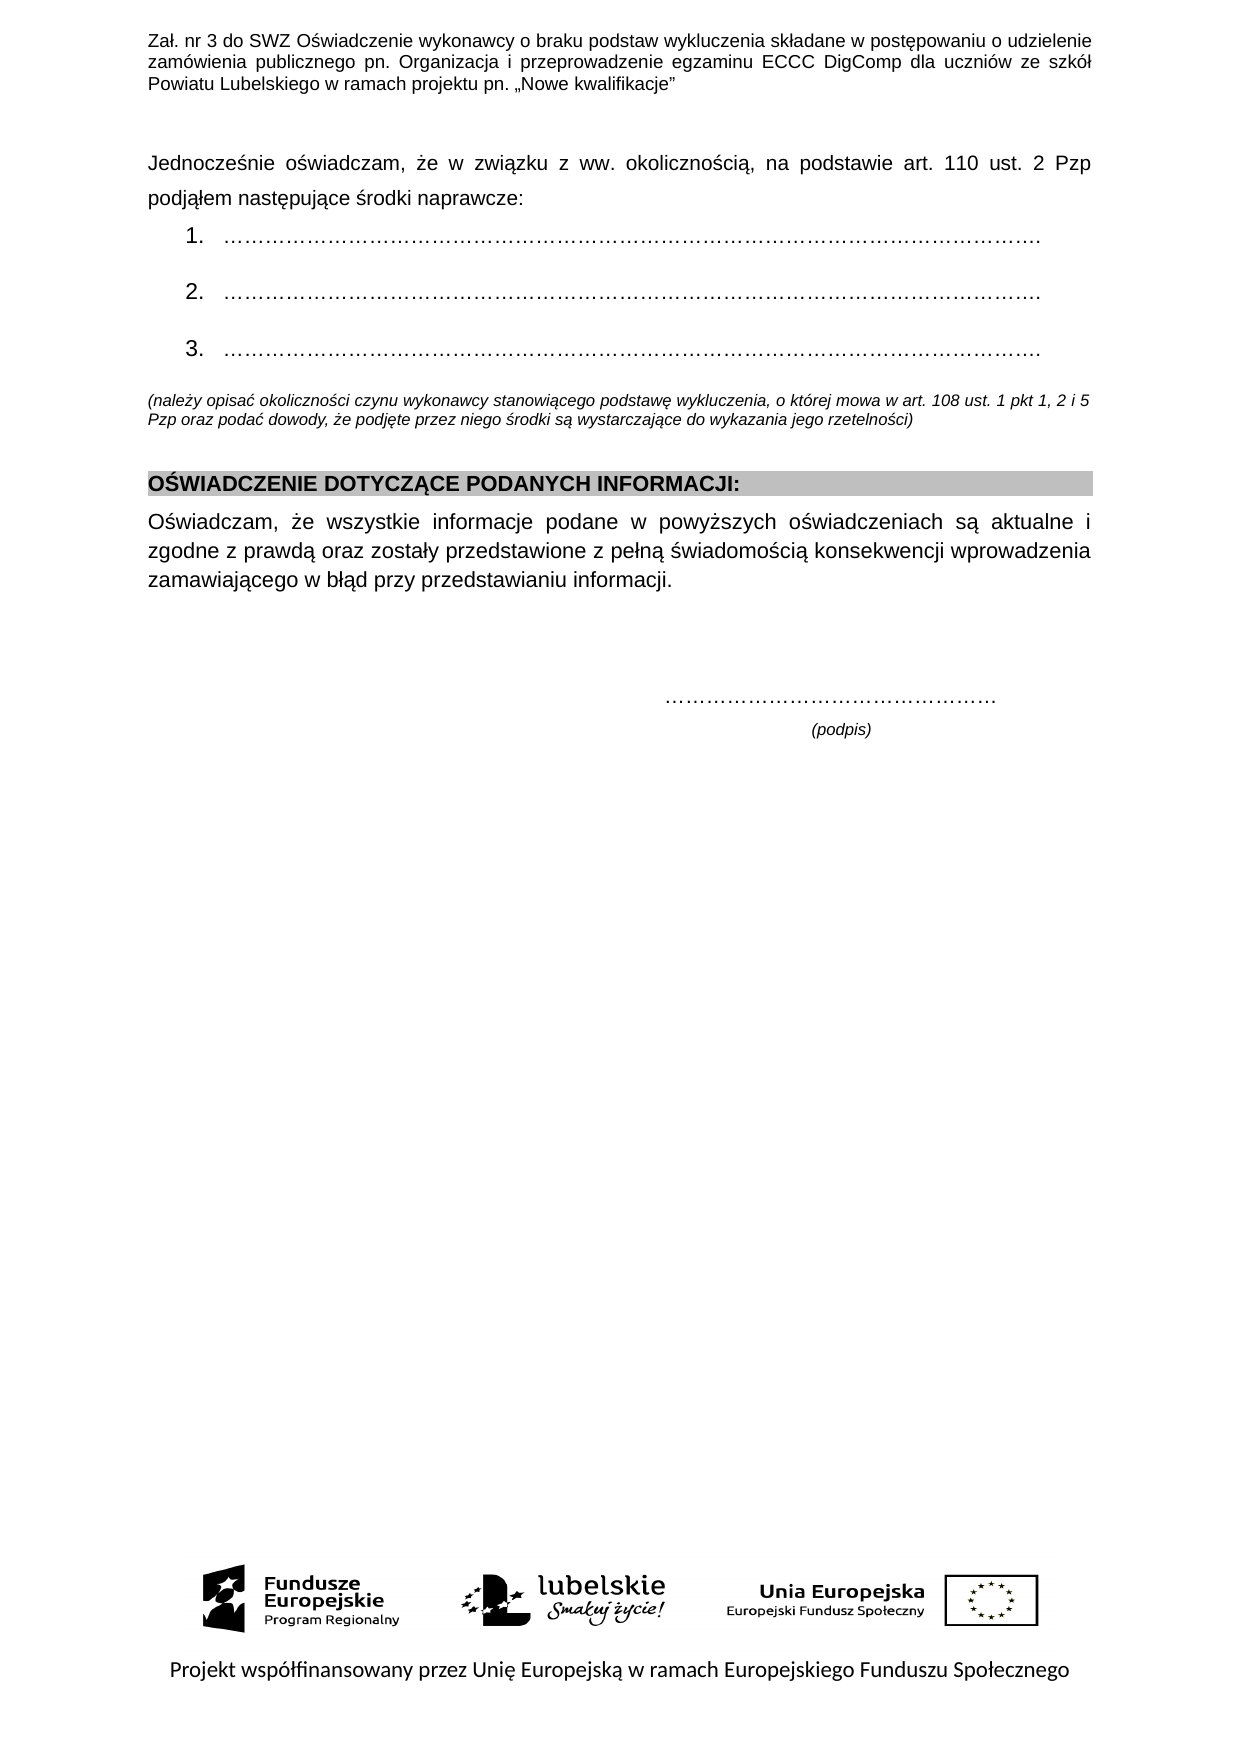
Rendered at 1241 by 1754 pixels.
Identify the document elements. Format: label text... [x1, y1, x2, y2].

text Oświadczam, że wszystkie informacje podane w powyższych oświadczeniach są aktualne i zgodne z prawdą oraz zostały przedstawione z pełną świadomością konsekwencji wprowadzenia zamawiającego w błąd przy przedstawianiu informacji. [148, 509, 1093, 592]
text (należy opisać okoliczności czynu wykonawcy stanowiącego podstawę wykluczenia, o której mowa w art. 108 ust. 1 pkt 1, 2 i 5 Pzp oraz podać dowody, że podjęte przez niego środki są wystarczające do wykazania jego rzetelności) [148, 391, 1093, 429]
text (podpis) [738, 720, 1093, 739]
list ………………………………………………………………………………………………………. [185, 278, 1093, 305]
list ………………………………………………………………………………………………………. [185, 334, 1093, 361]
text ………………………………………… [148, 684, 1093, 708]
list ………………………………………………………………………………………………………. [185, 222, 1093, 248]
text Jednocześnie oświadczam, że w związku z ww. okolicznością, na podstawie art. 110 ust. 2 Pzp podjąłem następujące środki naprawcze: [148, 150, 1093, 210]
text OŚWIADCZENIE DOTYCZĄCE PODANYCH INFORMACJI: [148, 471, 1093, 496]
